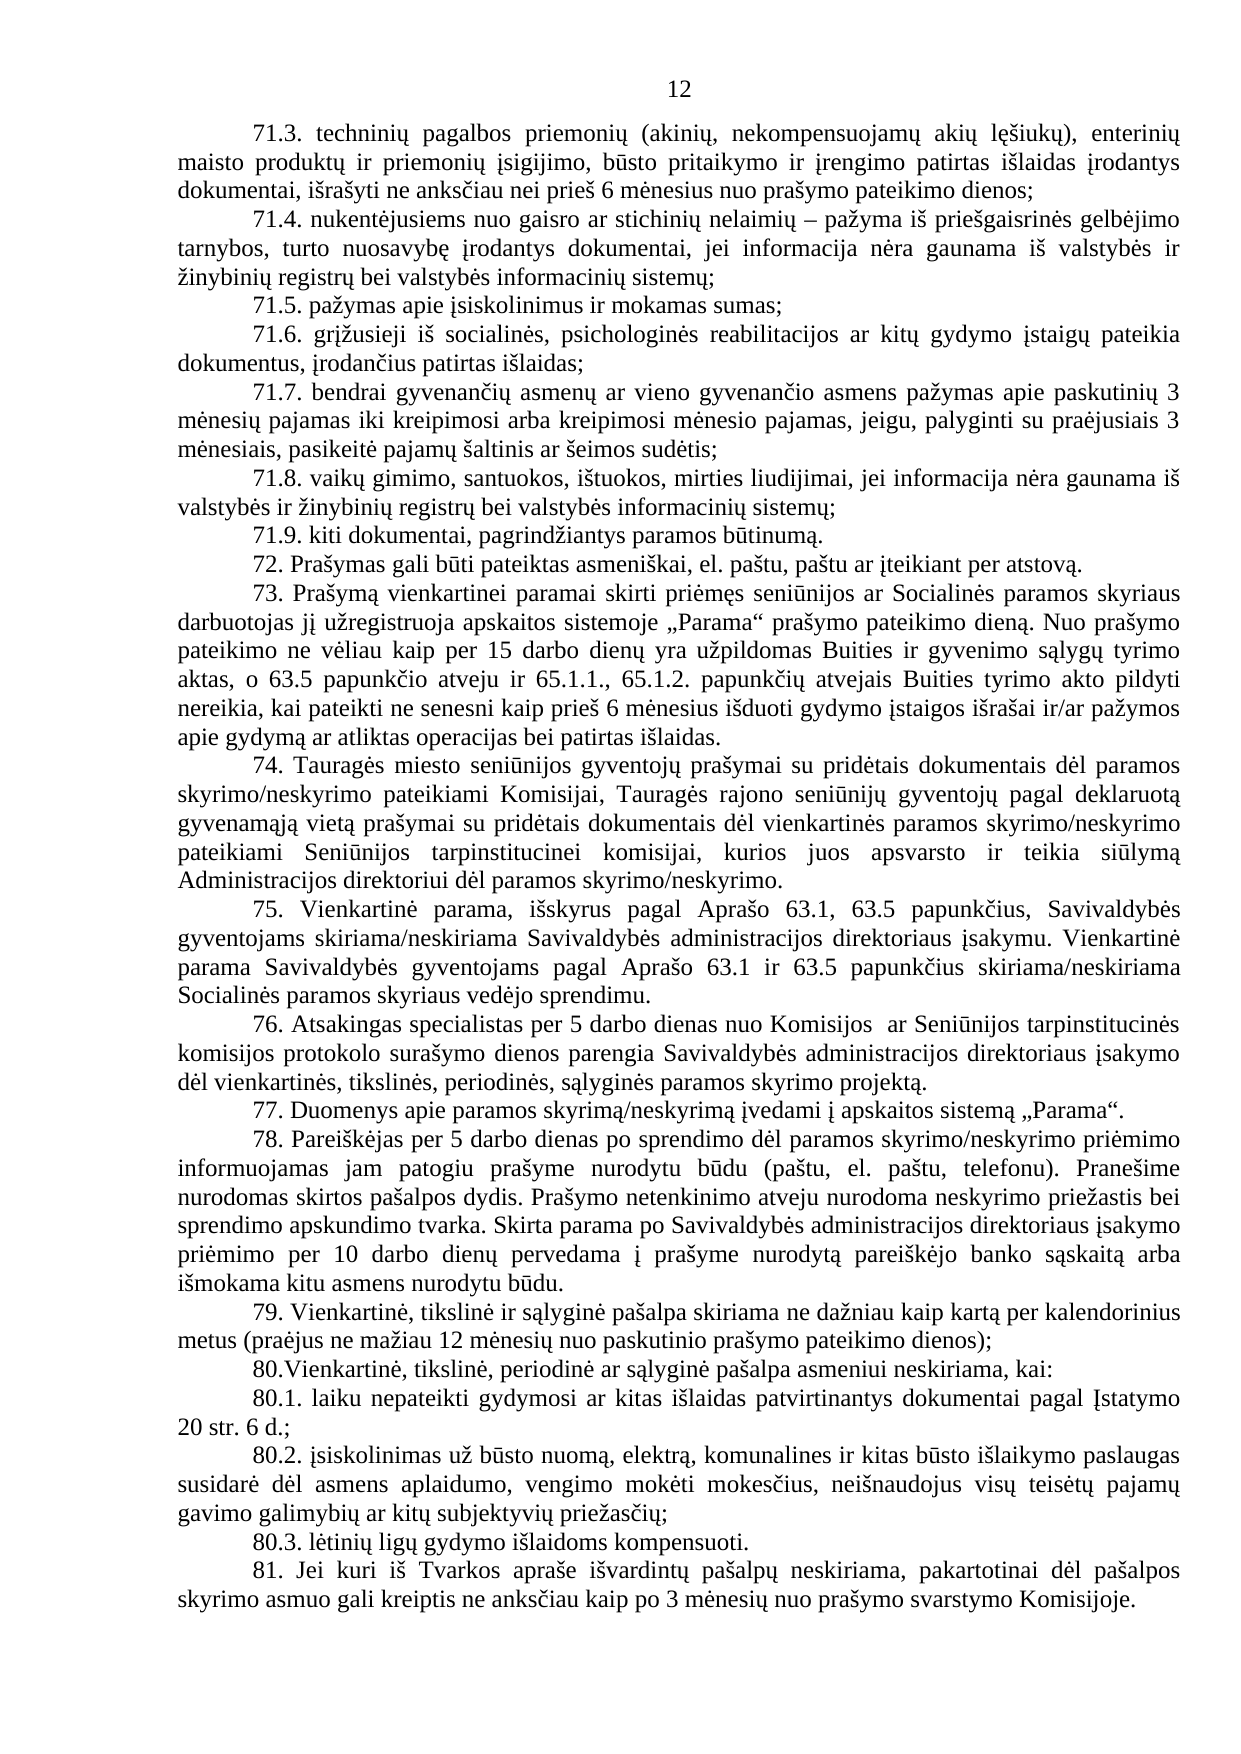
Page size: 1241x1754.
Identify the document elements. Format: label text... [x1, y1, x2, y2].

text 72. Prašymas gali būti pateiktas asmeniškai, el. paštu, paštu ar įteikiant per atstovą. [177, 549, 1181, 578]
text 80.3. lėtinių ligų gydymo išlaidoms kompensuoti. [177, 1527, 1181, 1556]
text 80.1. laiku nepateikti gydymosi ar kitas išlaidas patvirtinantys dokumentai pagal Įstatymo 20 str. 6 d.; [177, 1383, 1181, 1441]
text 79. Vienkartinė, tikslinė ir sąlyginė pašalpa skiriama ne dažniau kaip kartą per kalendorinius metus (praėjus ne mažiau 12 mėnesių nuo paskutinio prašymo pateikimo dienos); [177, 1297, 1181, 1354]
text 75. Vienkartinė parama, išskyrus pagal Aprašo 63.1, 63.5 papunkčius, Savivaldybės gyventojams skiriama/neskiriama Savivaldybės administracijos direktoriaus įsakymu. Vienkartinė parama Savivaldybės gyventojams pagal Aprašo 63.1 ir 63.5 papunkčius skiriama/neskiriama Socialinės paramos skyriaus vedėjo sprendimu. [177, 894, 1181, 1009]
text 80.Vienkartinė, tikslinė, periodinė ar sąlyginė pašalpa asmeniui neskiriama, kai: [177, 1354, 1181, 1383]
text 71.8. vaikų gimimo, santuokos, ištuokos, mirties liudijimai, jei informacija nėra gaunama iš valstybės ir žinybinių registrų bei valstybės informacinių sistemų; [177, 463, 1181, 521]
text 71.9. kiti dokumentai, pagrindžiantys paramos būtinumą. [177, 521, 1181, 549]
text 71.6. grįžusieji iš socialinės, psichologinės reabilitacijos ar kitų gydymo įstaigų pateikia dokumentus, įrodančius patirtas išlaidas; [177, 319, 1181, 377]
text 78. Pareiškėjas per 5 darbo dienas po sprendimo dėl paramos skyrimo/neskyrimo priėmimo informuojamas jam patogiu prašyme nurodytu būdu (paštu, el. paštu, telefonu). Pranešime nurodomas skirtos pašalpos dydis. Prašymo netenkinimo atveju nurodoma neskyrimo priežastis bei sprendimo apskundimo tvarka. Skirta parama po Savivaldybės administracijos direktoriaus įsakymo priėmimo per 10 darbo dienų pervedama į prašyme nurodytą pareiškėjo banko sąskaitą arba išmokama kitu asmens nurodytu būdu. [177, 1124, 1181, 1297]
text 71.4. nukentėjusiems nuo gaisro ar stichinių nelaimių – pažyma iš priešgaisrinės gelbėjimo tarnybos, turto nuosavybę įrodantys dokumentai, jei informacija nėra gaunama iš valstybės ir žinybinių registrų bei valstybės informacinių sistemų; [177, 204, 1181, 291]
text 71.7. bendrai gyvenančių asmenų ar vieno gyvenančio asmens pažymas apie paskutinių 3 mėnesių pajamas iki kreipimosi arba kreipimosi mėnesio pajamas, jeigu, palyginti su praėjusiais 3 mėnesiais, pasikeitė pajamų šaltinis ar šeimos sudėtis; [177, 377, 1181, 463]
text 80.2. įsiskolinimas už būsto nuomą, elektrą, komunalines ir kitas būsto išlaikymo paslaugas susidarė dėl asmens aplaidumo, vengimo mokėti mokesčius, neišnaudojus visų teisėtų pajamų gavimo galimybių ar kitų subjektyvių priežasčių; [177, 1441, 1181, 1527]
text 71.3. techninių pagalbos priemonių (akinių, nekompensuojamų akių lęšiukų), enterinių maisto produktų ir priemonių įsigijimo, būsto pritaikymo ir įrengimo patirtas išlaidas įrodantys dokumentai, išrašyti ne anksčiau nei prieš 6 mėnesius nuo prašymo pateikimo dienos; [177, 118, 1181, 204]
text 77. Duomenys apie paramos skyrimą/neskyrimą įvedami į apskaitos sistemą „Parama“. [177, 1096, 1181, 1124]
text 76. Atsakingas specialistas per 5 darbo dienas nuo Komisijos ar Seniūnijos tarpinstitucinės komisijos protokolo surašymo dienos parengia Savivaldybės administracijos direktoriaus įsakymo dėl vienkartinės, tikslinės, periodinės, sąlyginės paramos skyrimo projektą. [177, 1009, 1181, 1096]
text 74. Tauragės miesto seniūnijos gyventojų prašymai su pridėtais dokumentais dėl paramos skyrimo/neskyrimo pateikiami Komisijai, Tauragės rajono seniūnijų gyventojų pagal deklaruotą gyvenamąją vietą prašymai su pridėtais dokumentais dėl vienkartinės paramos skyrimo/neskyrimo pateikiami Seniūnijos tarpinstitucinei komisijai, kurios juos apsvarsto ir teikia siūlymą Administracijos direktoriui dėl paramos skyrimo/neskyrimo. [177, 751, 1181, 894]
text 71.5. pažymas apie įsiskolinimus ir mokamas sumas; [177, 291, 1181, 319]
text 81. Jei kuri iš Tvarkos apraše išvardintų pašalpų neskiriama, pakartotinai dėl pašalpos skyrimo asmuo gali kreiptis ne anksčiau kaip po 3 mėnesių nuo prašymo svarstymo Komisijoje. [177, 1556, 1181, 1613]
text 73. Prašymą vienkartinei paramai skirti priėmęs seniūnijos ar Socialinės paramos skyriaus darbuotojas jį užregistruoja apskaitos sistemoje „Parama“ prašymo pateikimo dieną. Nuo prašymo pateikimo ne vėliau kaip per 15 darbo dienų yra užpildomas Buities ir gyvenimo sąlygų tyrimo aktas, o 63.5 papunkčio atveju ir 65.1.1., 65.1.2. papunkčių atvejais Buities tyrimo akto pildyti nereikia, kai pateikti ne senesni kaip prieš 6 mėnesius išduoti gydymo įstaigos išrašai ir/ar pažymos apie gydymą ar atliktas operacijas bei patirtas išlaidas. [177, 578, 1181, 751]
